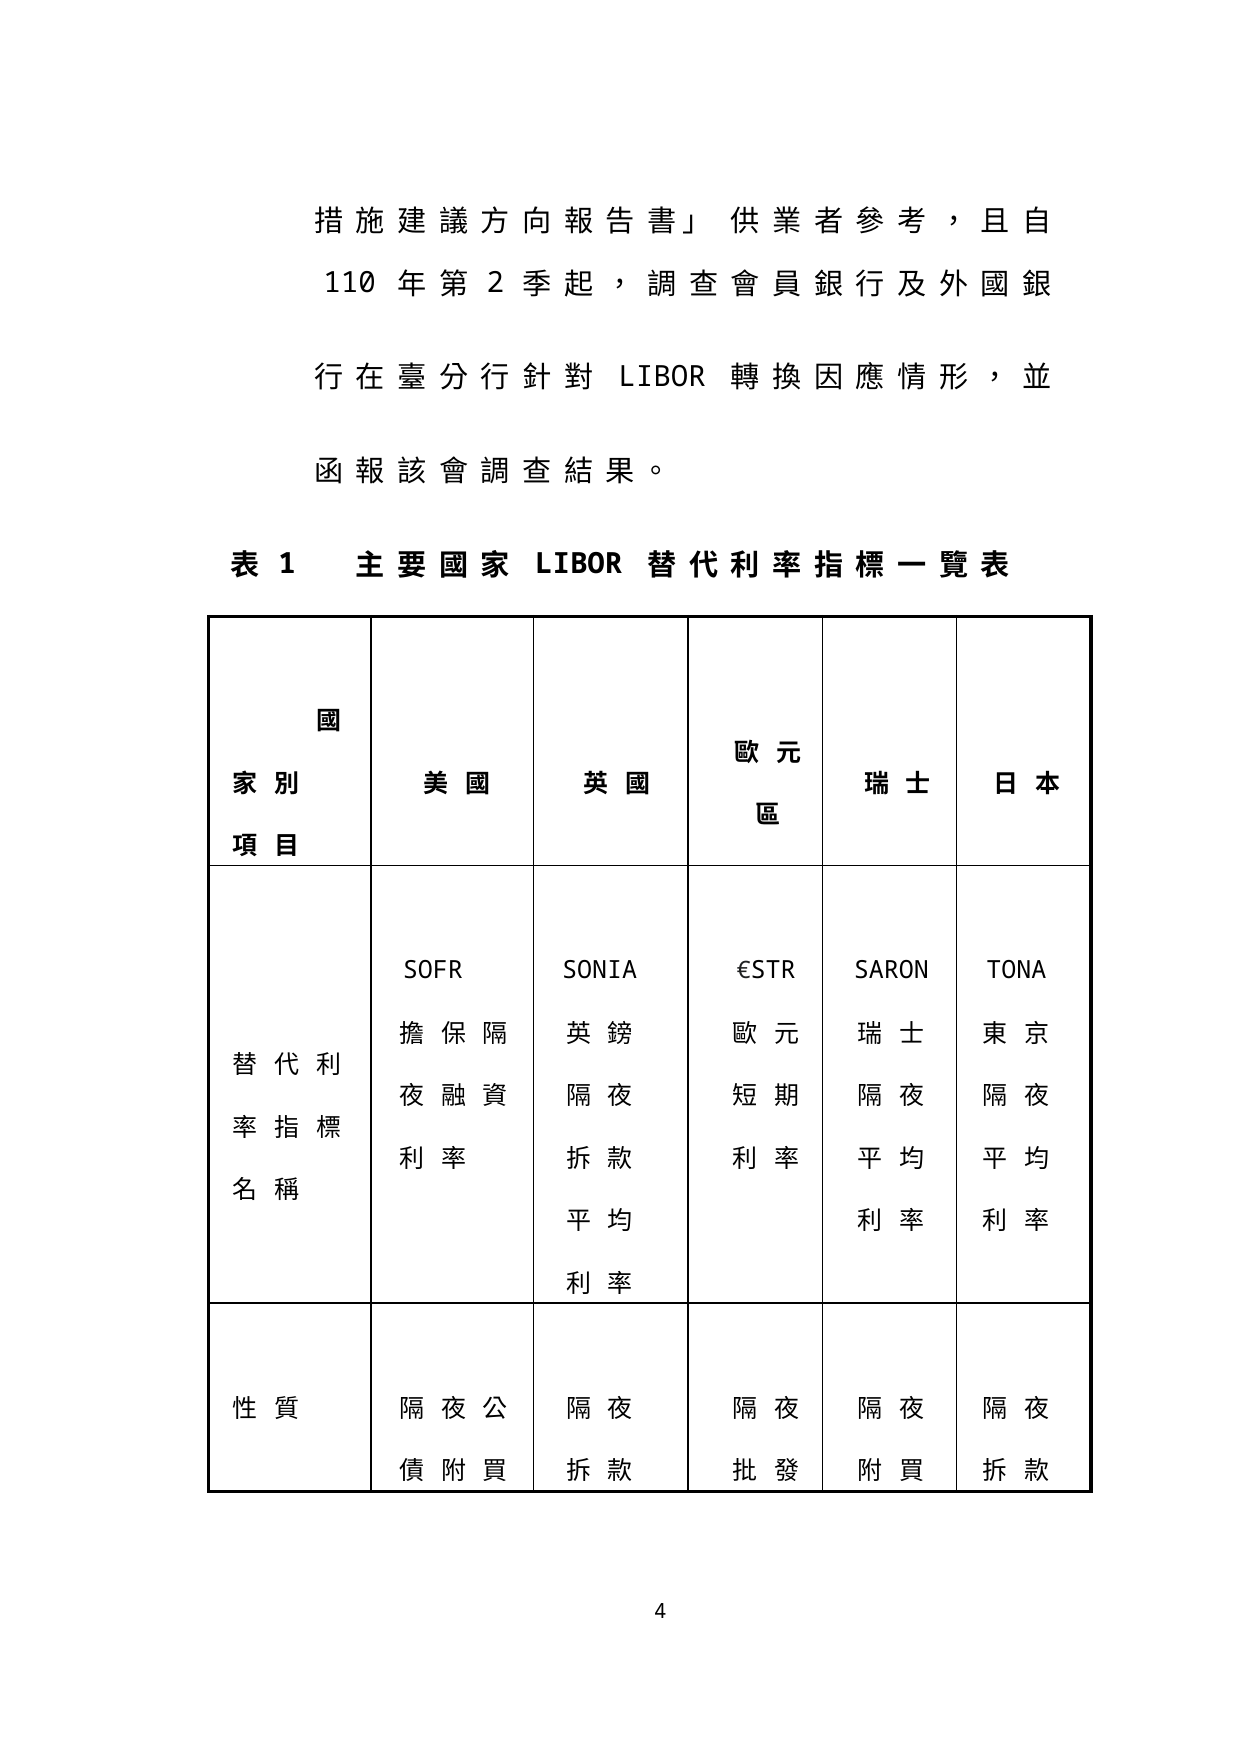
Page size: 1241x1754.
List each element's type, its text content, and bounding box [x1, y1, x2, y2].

table_cell 隔夜附買 [823, 1304, 956, 1490]
table_cell SARON 瑞士隔夜平均利率 [823, 866, 956, 1302]
table_cell 隔夜拆款 [534, 1304, 687, 1490]
table_cell 隔夜公債附買 [372, 1304, 533, 1490]
table_cell 替代利率指標名稱 [210, 866, 370, 1302]
table_cell SOFR 擔保隔夜融資利率 [372, 866, 533, 1302]
table_cell €STR 歐元短期利率 [689, 866, 822, 1302]
text 表1 主要國家LIBOR替代利率指標一覽表 [198, 490, 1058, 615]
table_cell 隔夜拆款 [957, 1304, 1089, 1490]
table_header 瑞士 [823, 618, 956, 865]
table_cell SONIA 英鎊隔夜拆款平均利率 [534, 866, 687, 1302]
table_header 歐元區 [689, 618, 822, 865]
table_header 國家別 項目 [210, 618, 370, 865]
table_cell TONA 東京隔夜平均利率 [957, 866, 1089, 1302]
table_cell 隔夜批發 [689, 1304, 822, 1490]
text 措施建議方向報告書」供業者參考，且自110年第2季起，調查會員銀行及外國銀行在臺分行針對LIBOR轉換因應情形，並函報該會調查結果。 [271, 177, 1058, 490]
table_header 美國 [372, 618, 533, 865]
table_header 英國 [534, 618, 687, 865]
table_cell 性質 [210, 1304, 370, 1490]
table_header 日本 [957, 618, 1089, 865]
